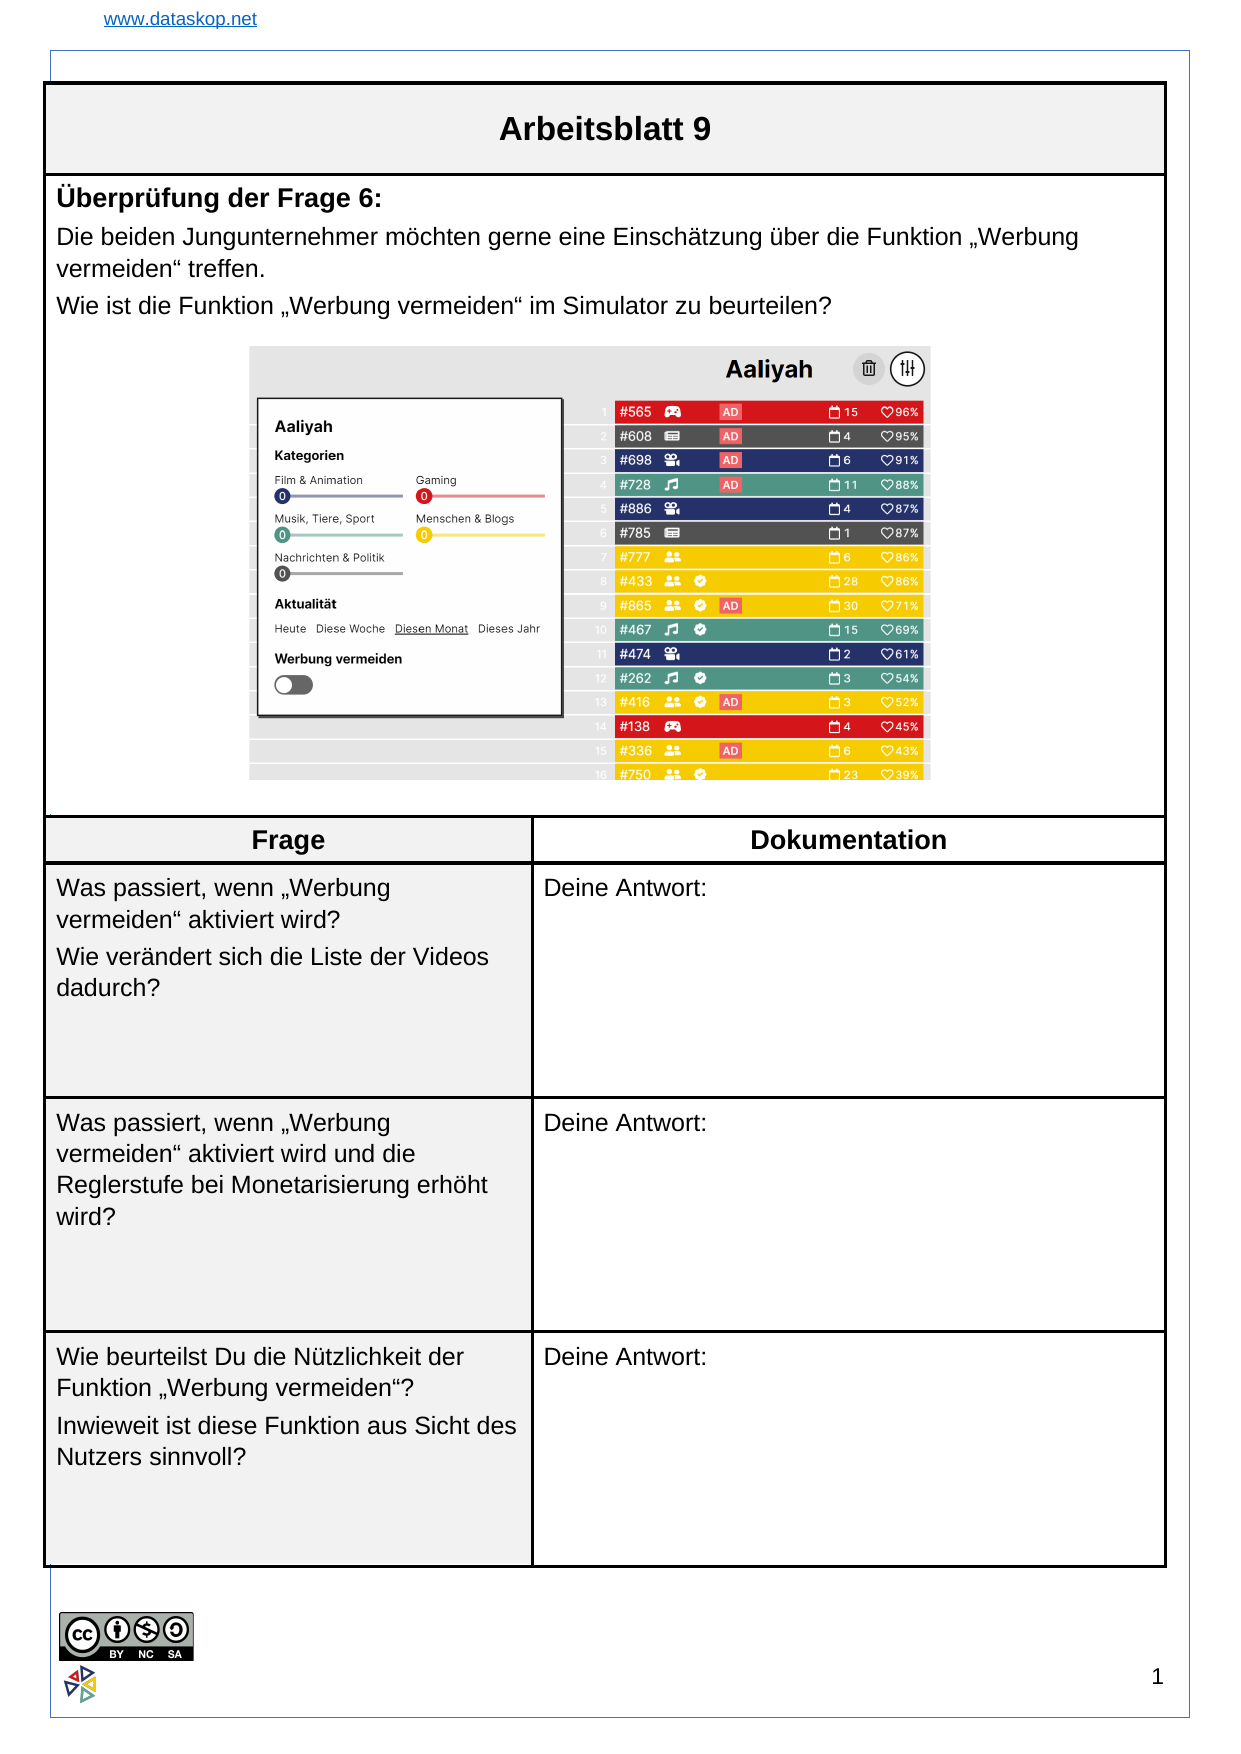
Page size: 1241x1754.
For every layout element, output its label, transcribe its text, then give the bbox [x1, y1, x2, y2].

table_header Arbeitsblatt 9 [46, 85, 1164, 173]
table_cell Wie beurteilst Du die Nützlichkeit der Funktion „Werbung vermeiden“? Inwieweit ist diese Funktion aus Sicht des Nutzers sinnvoll? [46, 1333, 531, 1564]
table_cell Frage [46, 818, 531, 861]
table_cell Deine Antwort: [534, 865, 1164, 1096]
table_cell Deine Antwort: [534, 1333, 1164, 1564]
picture [249, 346, 931, 780]
table_cell Dokumentation [534, 818, 1164, 861]
picture [59, 1612, 194, 1709]
table_cell Was passiert, wenn „Werbung vermeiden“ aktiviert wird und die Reglerstufe bei Monetarisierung erhöht wird? [46, 1099, 531, 1330]
table_cell Deine Antwort: [534, 1099, 1164, 1330]
table_cell Überprüfung der Frage 6: Die beiden Jungunternehmer möchten gerne eine Einschätzung über die Funktion „Werbung vermeiden“ treffen. Wie ist die Funktion „Werbung vermeiden“ im Simulator zu beurteilen? [46, 176, 1164, 814]
table_cell Was passiert, wenn „Werbung vermeiden“ aktiviert wird? Wie verändert sich die Liste der Videos dadurch? [46, 865, 531, 1096]
